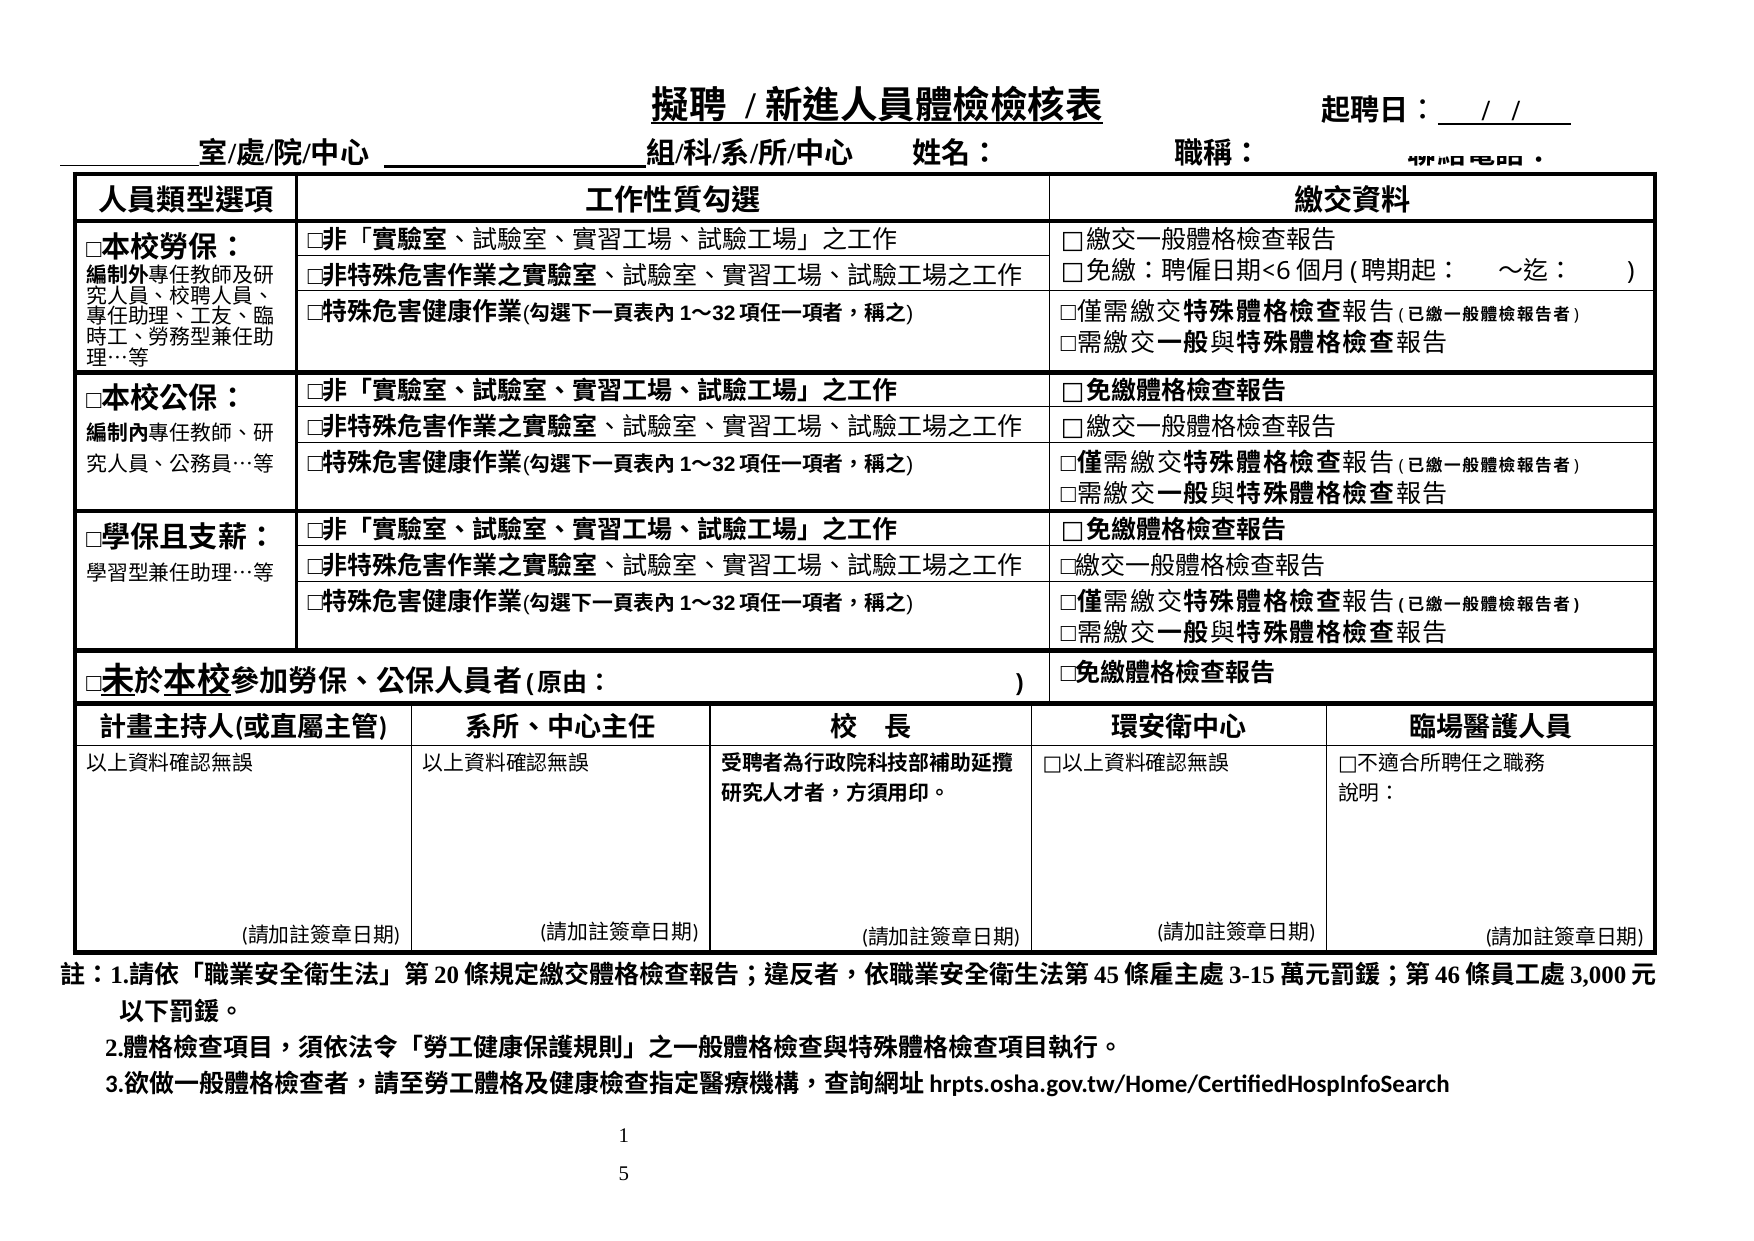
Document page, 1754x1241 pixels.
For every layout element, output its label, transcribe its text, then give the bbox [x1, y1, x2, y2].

table_cell □免繳體格檢查報告 [1050, 513, 1653, 545]
table_cell □本校勞保： 編制外專任教師及研究人員、校聘人員、專任助理、工友、臨時工、勞務型兼任助理…等 [77, 223, 295, 370]
table_cell 計畫主持人(或直屬主管) [77, 706, 411, 745]
table_header 繳交資料 [1050, 176, 1653, 218]
table_cell □未於本校參加勞保、公保人員者(原由： ) [77, 653, 1049, 701]
table_cell □繳交一般體格檢查報告 □免繳：聘僱日期<6個月(聘期起： 〜迄： ) [1050, 223, 1653, 290]
table_cell □特殊危害健康作業(勾選下一頁表內1〜32項任一項者，稱之) [298, 443, 1049, 509]
table_cell □繳交一般體格檢查報告 [1050, 546, 1653, 581]
table_cell □非特殊危害作業之實驗室、試驗室、實習工場、試驗工場之工作 [298, 546, 1049, 581]
table_cell □不適合所聘任之職務 說明： (請加註簽章日期) [1327, 746, 1653, 950]
table_cell □免繳體格檢查報告 [1050, 653, 1653, 701]
table_cell 系所、中心主任 [412, 706, 709, 745]
table_cell □非特殊危害作業之實驗室、試驗室、實習工場、試驗工場之工作 [298, 256, 1049, 290]
table_cell □非「實驗室、試驗室、實習工場、試驗工場」之工作 [298, 513, 1049, 545]
table_cell □僅需繳交特殊體格檢查報告(已繳一般體檢報告者) □需繳交一般與特殊體格檢查報告 [1050, 291, 1653, 370]
table_cell □僅需繳交特殊體格檢查報告(已繳一般體檢報告者) □需繳交一般與特殊體格檢查報告 [1050, 582, 1653, 648]
table_cell 校 長 [711, 706, 1031, 745]
table_cell 以上資料確認無誤 (請加註簽章日期) [412, 746, 709, 950]
table_cell □學保且支薪： 學習型兼任助理…等 [77, 513, 295, 648]
table_header 人員類型選項 [77, 176, 295, 218]
table_cell □免繳體格檢查報告 [1050, 375, 1653, 406]
text 起聘日︰ / / [1321, 86, 1594, 129]
table_cell 受聘者為行政院科技部補助延攬研究人才者，方須用印。 (請加註簽章日期) [711, 746, 1031, 950]
text 2.體格檢查項目，須依法令「勞工健康保護規則」之一般體格檢查與特殊體格檢查項目執行。 [105, 1027, 1679, 1064]
table_cell □非「實驗室、試驗室、實習工場、試驗工場」之工作 [298, 375, 1049, 406]
table_cell □本校公保： 編制內專任教師、研究人員、公務員…等 [77, 375, 295, 509]
table_cell 以上資料確認無誤 (請加註簽章日期) [77, 746, 411, 950]
table_cell □特殊危害健康作業(勾選下一頁表內1〜32項任一項者，稱之) [298, 582, 1049, 648]
table_cell □特殊危害健康作業(勾選下一頁表內1〜32項任一項者，稱之) [298, 291, 1049, 370]
text 註：1.請依「職業安全衛生法」第20條規定繳交體格檢查報告；違反者，依職業安全衛生法第45條雇主處3-15萬元罰鍰；第46條員工處3,000元以下罰鍰。 [60, 955, 1679, 1027]
text 3.欲做一般體格檢查者，請至勞工體格及健康檢查指定醫療機構，查詢網址hrpts.osha.gov.tw/Home/CertifiedHospInfoSearch [105, 1064, 1679, 1100]
table_cell □非特殊危害作業之實驗室、試驗室、實習工場、試驗工場之工作 [298, 407, 1049, 442]
text 擬聘 / 新進人員體檢檢核表 [75, 75, 1679, 156]
text 室/處/院/中心 組/科/系/所/中心 姓名： 職稱： 聯絡電話： [60, 129, 1679, 172]
table_cell □以上資料確認無誤 (請加註簽章日期) [1032, 746, 1326, 950]
table_cell □僅需繳交特殊體格檢查報告(已繳一般體檢報告者) □需繳交一般與特殊體格檢查報告 [1050, 443, 1653, 509]
table_cell 臨場醫護人員 [1327, 706, 1653, 745]
table_cell 環安衛中心 [1032, 706, 1326, 745]
table_cell □繳交一般體格檢查報告 [1050, 407, 1653, 442]
table_cell □非「實驗室、試驗室、實習工場、試驗工場」之工作 [298, 223, 1049, 254]
table_header 工作性質勾選 [298, 176, 1049, 218]
